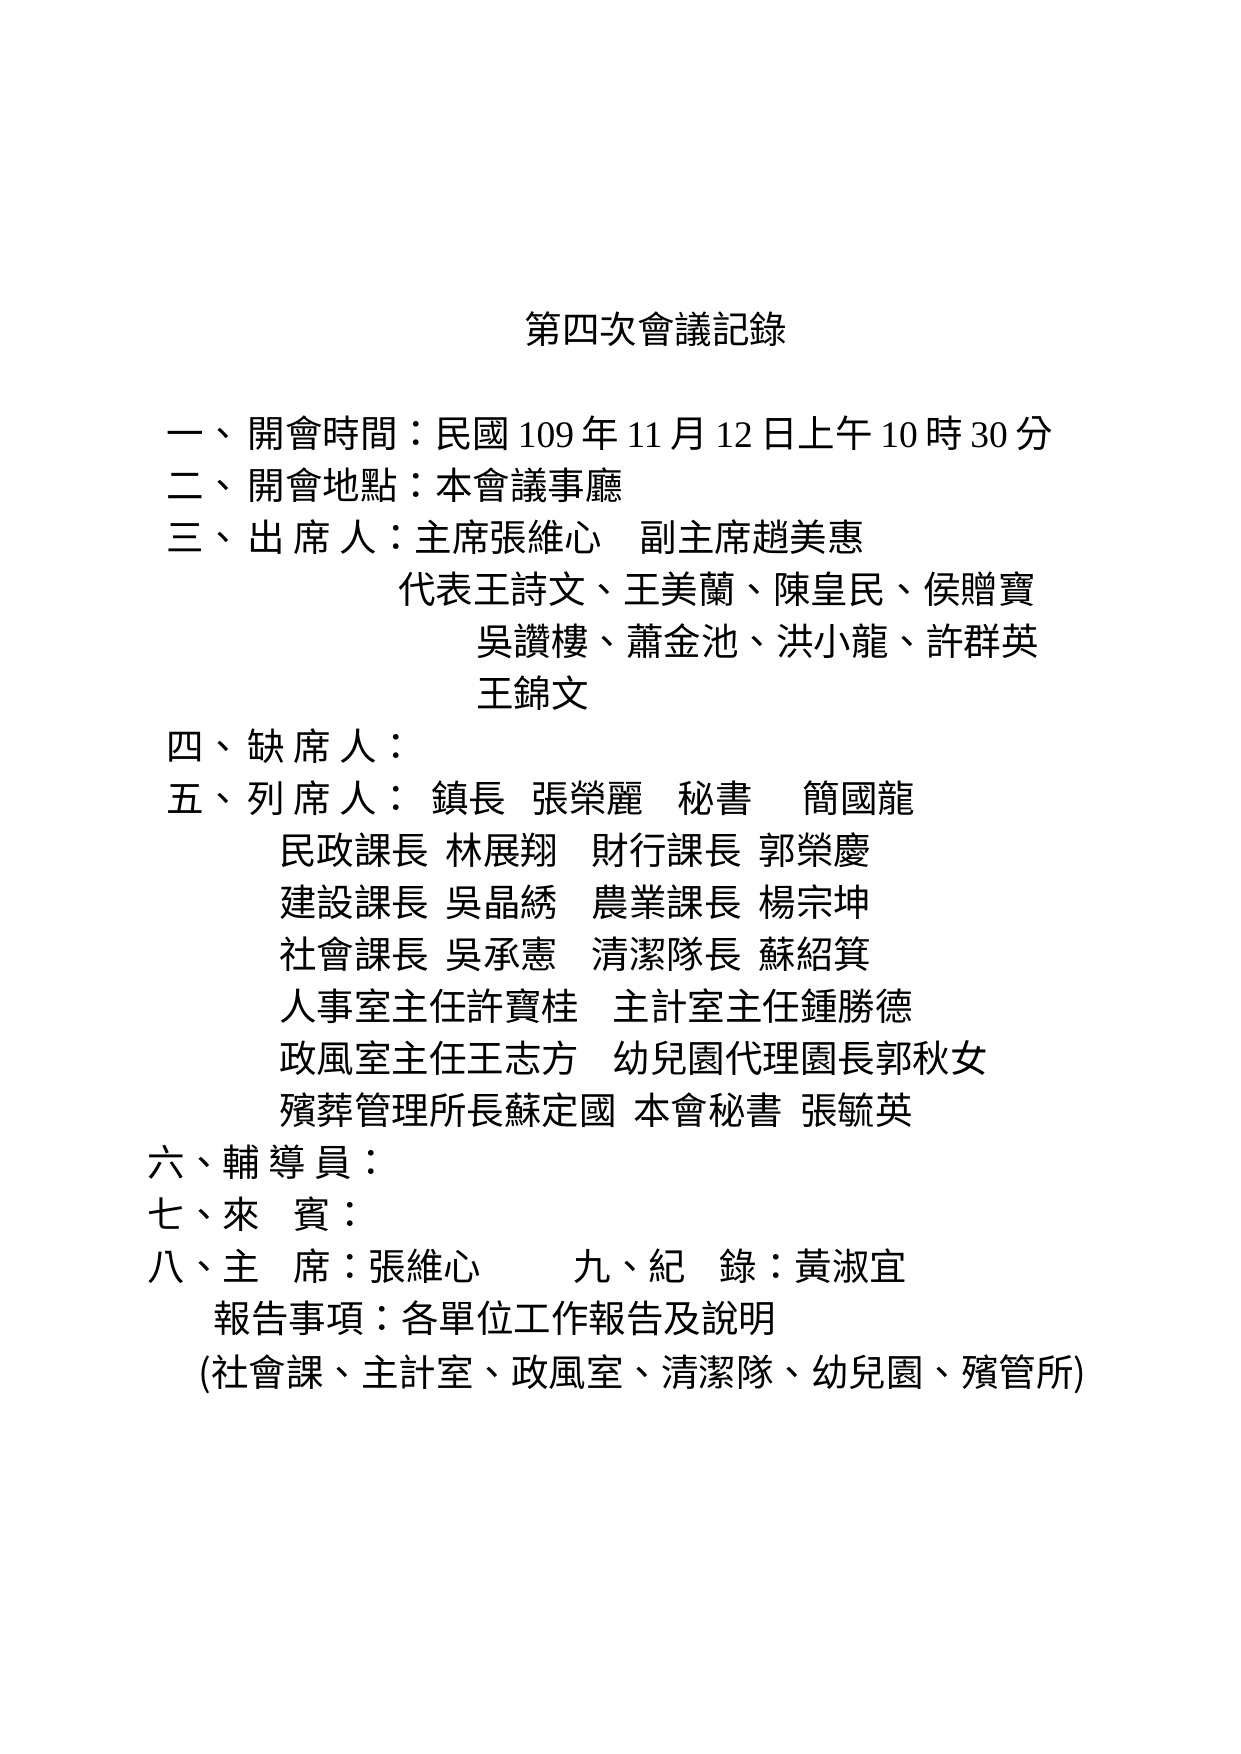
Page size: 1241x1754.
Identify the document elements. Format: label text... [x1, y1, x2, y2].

list 出 席 人：主席張維心 副主席趙美惠 [166, 510, 1163, 562]
list 開會時間：民國109年11月12日上午10時30分 [166, 406, 1163, 458]
text 王錦文 [448, 666, 1163, 718]
text 吳讚樓、蕭金池、洪小龍、許群英 [448, 614, 1163, 666]
text 建設課長 吳晶綉 農業課長 楊宗坤 [148, 874, 1163, 927]
text 政風室主任王志方 幼兒園代理園長郭秋女 [148, 1031, 1163, 1083]
list 開會地點：本會議事廳 [166, 458, 1163, 510]
text 殯葬管理所長蘇定國 本會秘書 張毓英 [148, 1083, 1163, 1135]
text 報告事項：各單位工作報告及說明 [148, 1291, 1163, 1343]
list 缺 席 人： [166, 718, 1163, 770]
text 七、來 賓： [148, 1187, 1163, 1239]
text 代表王詩文、王美蘭、陳皇民、侯贈寶 [148, 562, 1163, 614]
text 民政課長 林展翔 財行課長 郭榮慶 [148, 822, 1163, 874]
text (社會課、主計室、政風室、清潔隊、幼兒園、殯管所) [148, 1343, 1163, 1398]
list 列 席 人： 鎮長 張榮麗 秘書 簡國龍 [166, 770, 1163, 822]
text 六、輔 導 員： [148, 1135, 1163, 1187]
text 社會課長 吳承憲 清潔隊長 蘇紹箕 [148, 927, 1163, 979]
text 人事室主任許寶桂 主計室主任鍾勝德 [148, 979, 1163, 1031]
text 第四次會議記錄 [148, 302, 1163, 354]
text 八、主 席：張維心 九、紀 錄：黃淑宜 [148, 1239, 1163, 1291]
